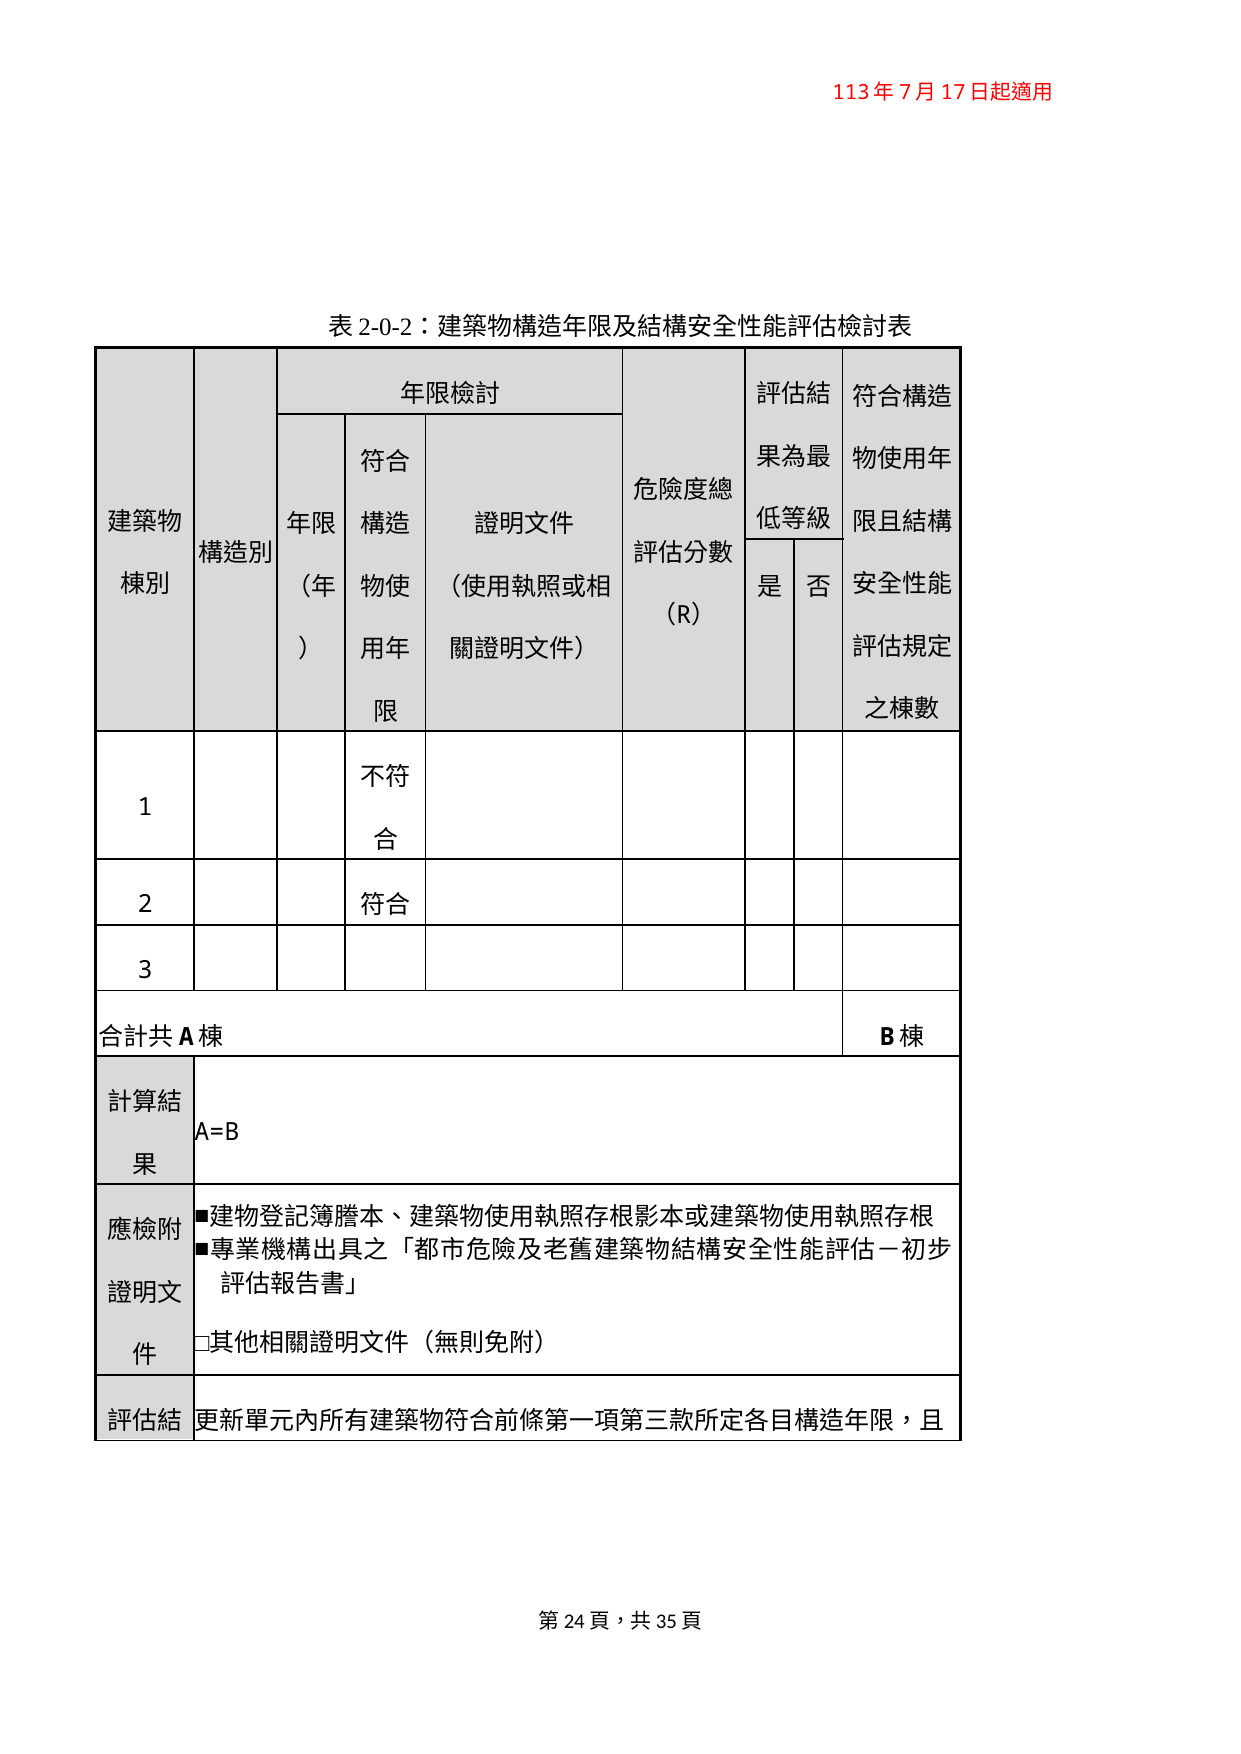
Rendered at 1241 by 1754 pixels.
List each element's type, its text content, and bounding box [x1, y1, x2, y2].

table_cell [795, 732, 842, 858]
table_cell [623, 732, 744, 858]
table_header 建築物 棟別 [97, 349, 193, 730]
table_cell [623, 926, 744, 989]
table_cell 不符合 [346, 732, 425, 858]
table_cell 計算結果 [97, 1057, 193, 1183]
table_cell [623, 860, 744, 924]
table_cell [426, 732, 622, 858]
table_cell [795, 926, 842, 989]
table_cell 是 [746, 540, 793, 730]
table_cell [843, 926, 959, 989]
table_cell ■建物登記簿謄本、建築物使用執照存根影本或建築物使用執照存根 ■專業機構出具之「都市危險及老舊建築物結構安全性能評估－初步評估報告書」 □其他相關證明文件（無則免附） [195, 1185, 959, 1374]
table_cell [746, 732, 793, 858]
table_cell A=B [195, 1057, 959, 1183]
table_cell 否 [795, 540, 842, 730]
table_cell 2 [97, 860, 193, 924]
table_cell [843, 860, 959, 924]
table_cell 符合 [346, 860, 425, 924]
table_cell [195, 732, 276, 858]
table_header 年限檢討 [278, 349, 622, 413]
table_cell [195, 926, 276, 989]
table_header 危險度總評估分數（R） [623, 349, 744, 730]
table_cell 符合構造物使用年限 [346, 415, 425, 730]
table_cell 3 [97, 926, 193, 989]
table_header 符合構造物使用年限且結構安全性能評估規定之棟數 [843, 349, 959, 730]
table_cell [346, 926, 425, 989]
table_cell [746, 860, 793, 924]
table_cell 年限 （年） [278, 415, 344, 730]
table_cell [278, 860, 344, 924]
table_cell 證明文件 （使用執照或相關證明文件） [426, 415, 622, 730]
table_cell [426, 926, 622, 989]
table_cell B棟 [843, 991, 959, 1055]
table_header 評估結果為最低等級 [746, 349, 842, 538]
table_cell [795, 860, 842, 924]
table_cell [195, 860, 276, 924]
text 表2-0-2：建築物構造年限及結構安全性能評估檢討表 [187, 283, 1053, 346]
table_cell 更新單元內所有建築物符合前條第一項第三款所定各目構造年限，且 [195, 1376, 959, 1439]
table_cell 應檢附證明文件 [97, 1185, 193, 1374]
table_cell 評估結 [97, 1376, 193, 1439]
table_cell 1 [97, 732, 193, 858]
table_cell [278, 732, 344, 858]
table_header 構造別 [195, 349, 276, 730]
table_cell 合計共A棟 [97, 991, 842, 1055]
table_cell [843, 732, 959, 858]
table_cell [746, 926, 793, 989]
table_cell [278, 926, 344, 989]
table_cell [426, 860, 622, 924]
